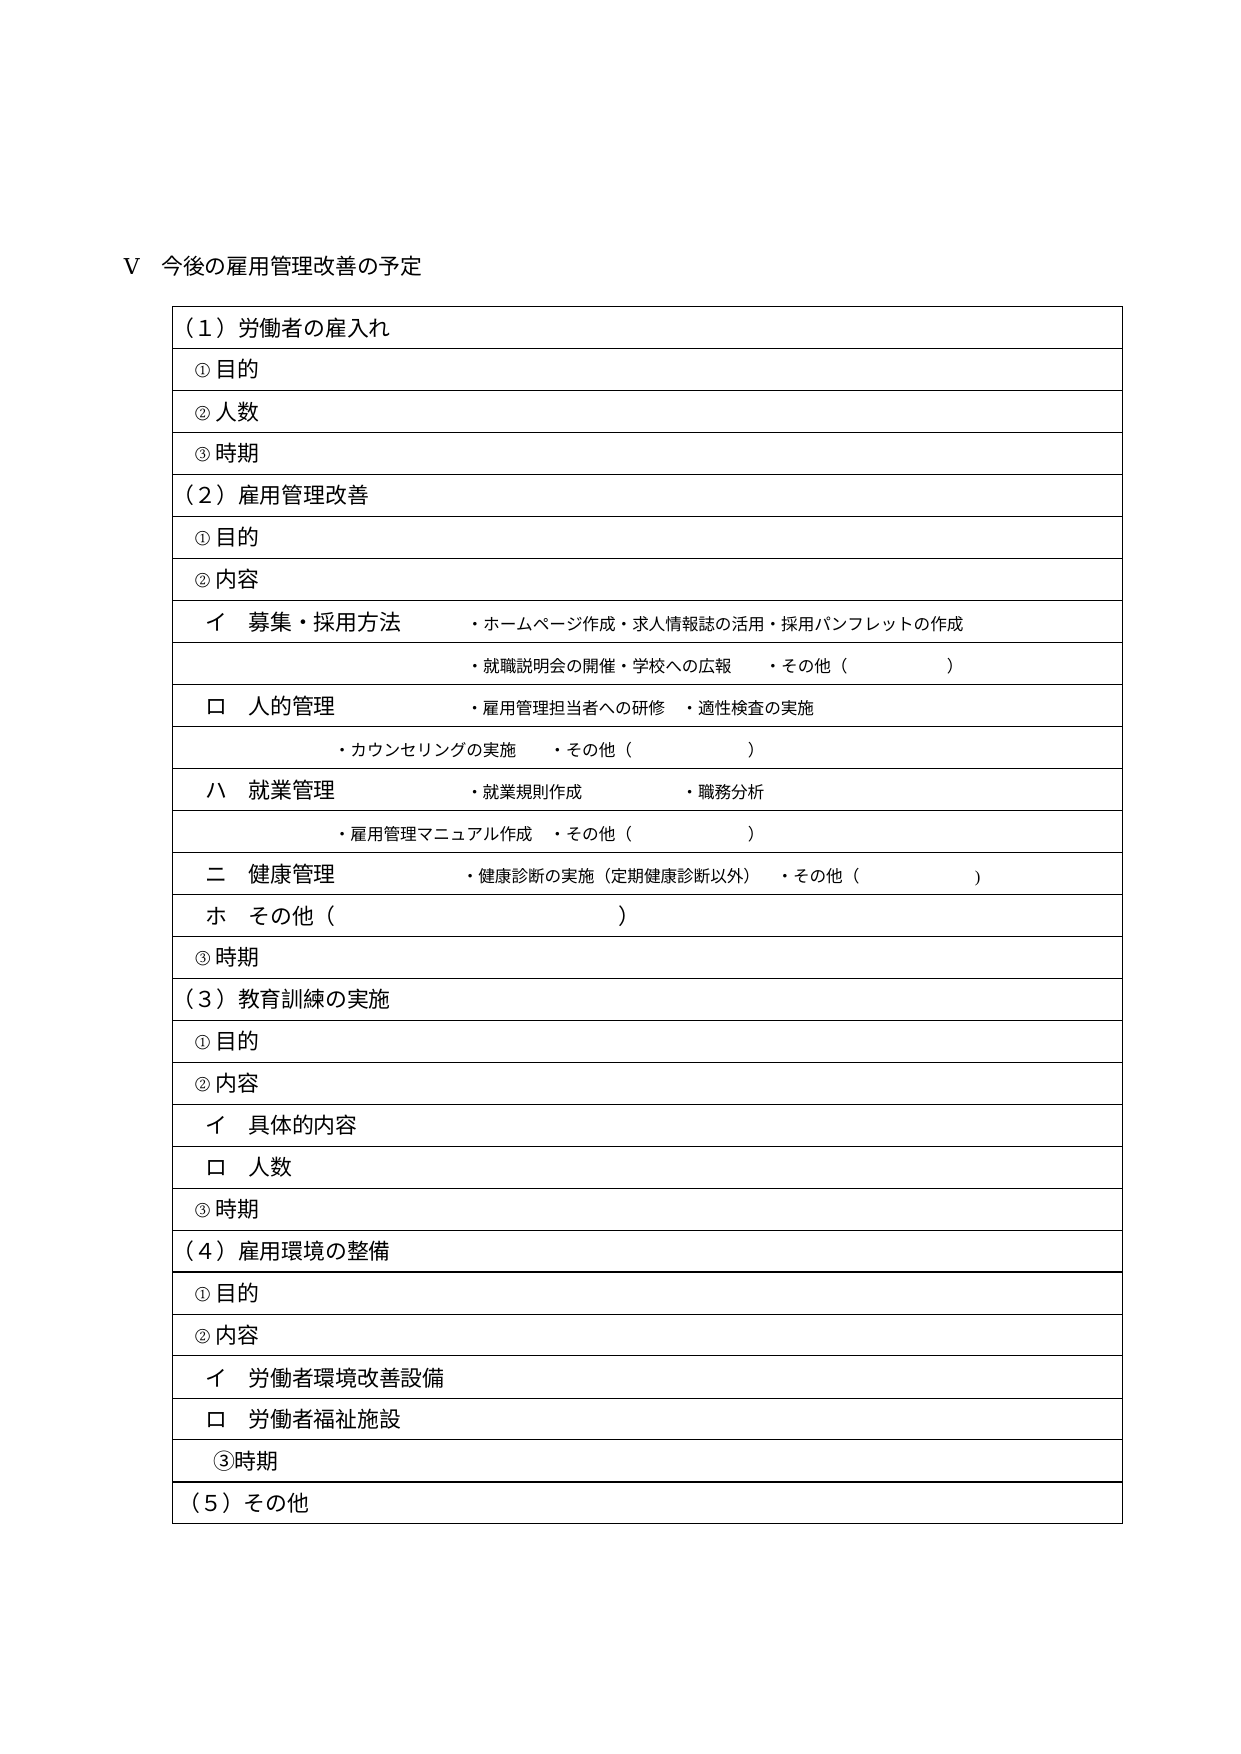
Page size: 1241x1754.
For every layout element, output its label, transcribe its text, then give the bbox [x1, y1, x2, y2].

table_cell ②人数 [173, 391, 1122, 432]
table_cell イ 具体的内容 [173, 1105, 1122, 1146]
table_cell イ 労働者環境改善設備 [173, 1356, 1122, 1397]
table_cell ホ その他（ ） [173, 895, 1122, 936]
table_cell （３）教育訓練の実施 [173, 979, 1122, 1019]
table_cell （２）雇用管理改善 [173, 475, 1122, 516]
table_cell ②内容 [173, 1315, 1122, 1355]
table_cell ロ 人的管理 ・雇用管理担当者への研修 ・適性検査の実施 [173, 685, 1122, 726]
table_cell ①目的 [173, 349, 1122, 390]
table_cell （４）雇用環境の整備 [173, 1231, 1122, 1271]
table_cell ロ 労働者福祉施設 [173, 1399, 1122, 1439]
table_header （１）労働者の雇入れ [173, 307, 1122, 348]
text Ⅴ 今後の雇用管理改善の予定 [118, 249, 1122, 281]
table_cell ②内容 [173, 559, 1122, 600]
table_cell ハ 就業管理 ・就業規則作成 ・職務分析 [173, 769, 1122, 810]
table_cell ニ 健康管理 ・健康診断の実施（定期健康診断以外） ・その他（ ) [173, 853, 1122, 894]
table_cell ・雇用管理マニュアル作成 ・その他（ ） [173, 811, 1122, 852]
table_cell ・カウンセリングの実施 ・その他（ ） [173, 727, 1122, 768]
table_cell ③時期 [173, 1189, 1122, 1229]
table_cell ①目的 [173, 1273, 1122, 1313]
table_cell ②内容 [173, 1063, 1122, 1103]
table_cell ③時期 [173, 433, 1122, 474]
table_cell ①目的 [173, 1021, 1122, 1062]
table_cell ③時期 [173, 937, 1122, 978]
table_cell ③時期 [173, 1440, 1122, 1481]
table_cell ロ 人数 [173, 1147, 1122, 1187]
table_cell ・就職説明会の開催・学校への広報 ・その他（ ） [173, 643, 1122, 684]
table_cell ①目的 [173, 517, 1122, 558]
table_cell （５）その他 [173, 1483, 1122, 1523]
table_cell イ 募集・採用方法 ・ホームページ作成・求人情報誌の活用・採用パンフレットの作成 [173, 601, 1122, 642]
